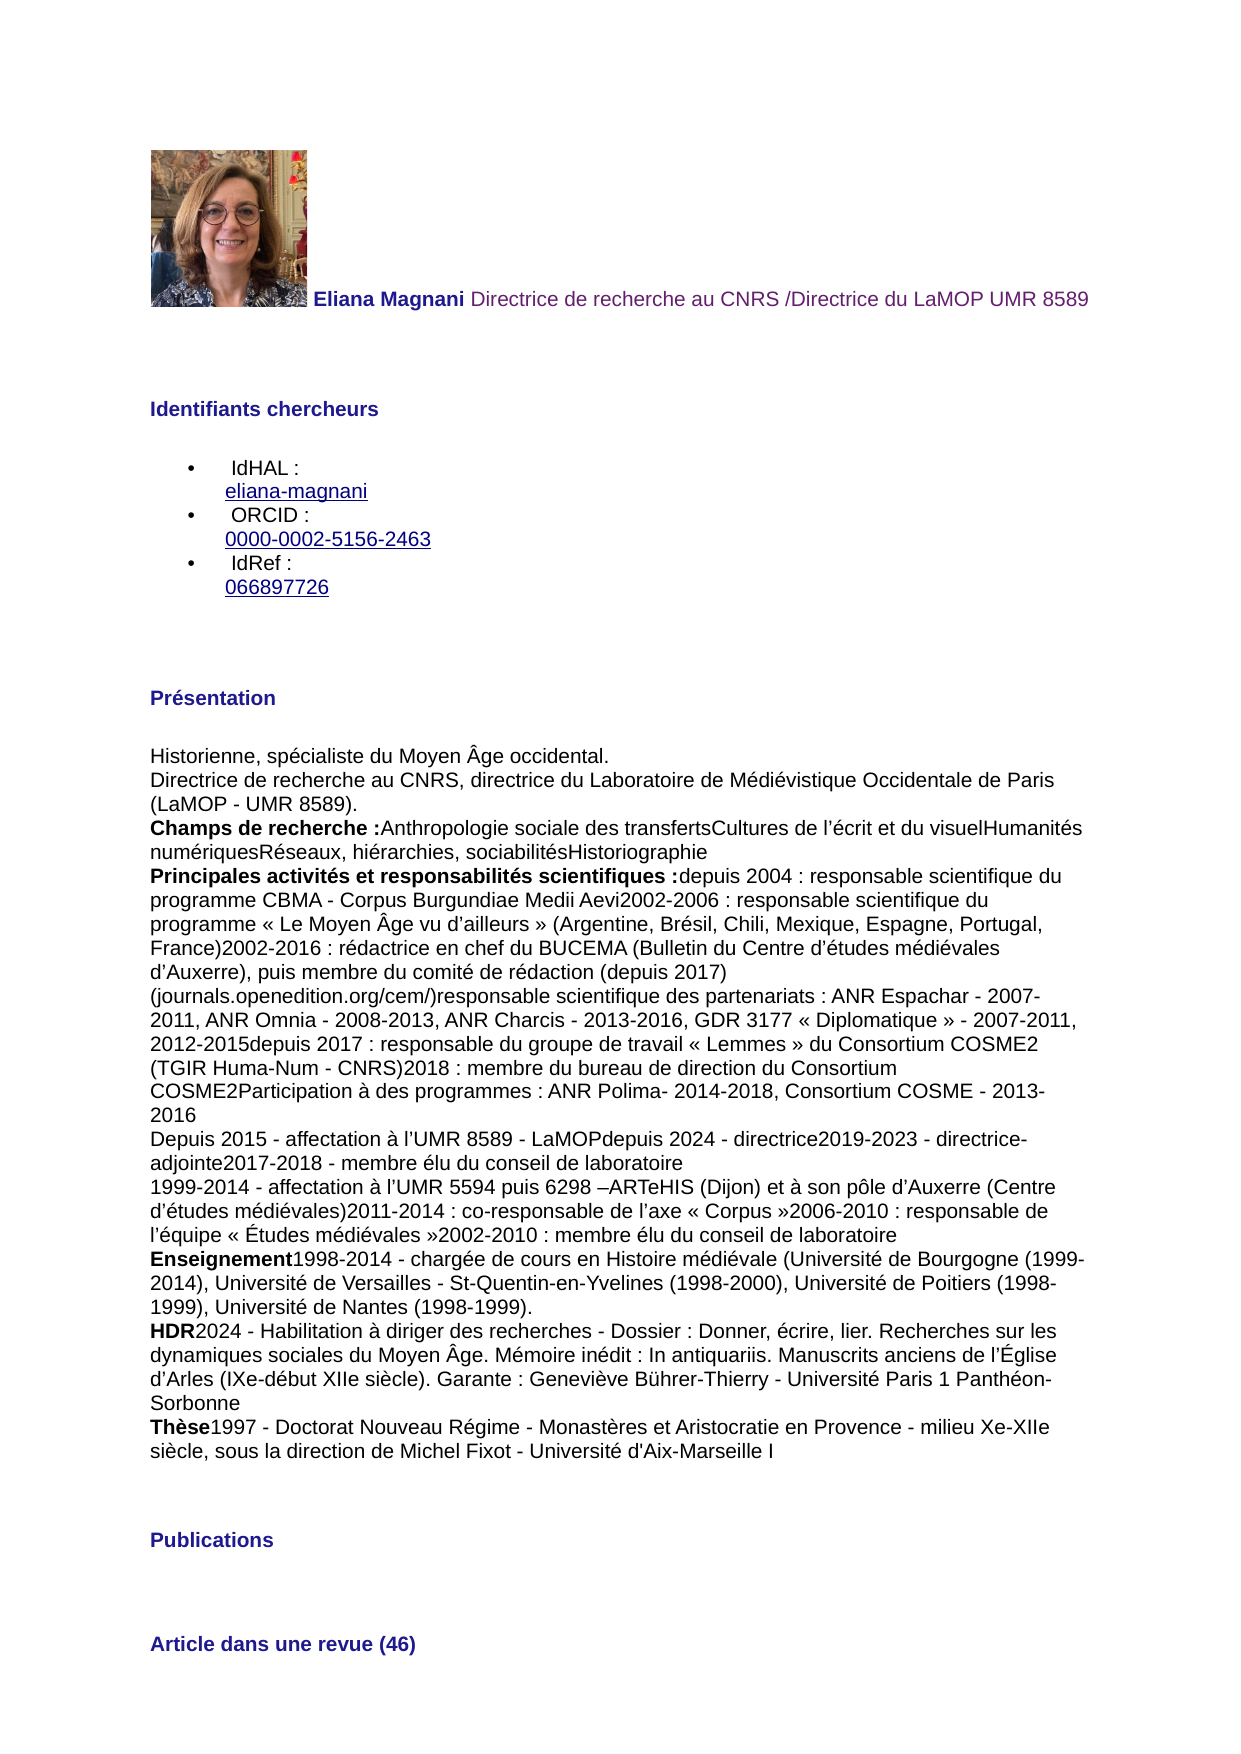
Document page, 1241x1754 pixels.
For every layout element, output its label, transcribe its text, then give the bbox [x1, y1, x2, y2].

text Historienne, spécialiste du Moyen Âge occidental. [150, 744, 1090, 768]
text 1999-2014 - affectation à l’UMR 5594 puis 6298 –ARTeHIS (Dijon) et à son pôle d’Auxerre (Centre d’études médiévales)2011-2014 : co-responsable de l’axe « Corpus »2006-2010 : responsable de l’équipe « Études médiévales »2002-2010 : membre élu du conseil de laboratoire [150, 1175, 1090, 1247]
list eliana-magnani [187, 479, 1090, 503]
subtitle Publications [150, 1528, 1090, 1552]
text Enseignement1998-2014 - chargée de cours en Histoire médiévale (Université de Bourgogne (1999-2014), Université de Versailles - St-Quentin-en-Yvelines (1998-2000), Université de Poitiers (1998-1999), Université de Nantes (1998-1999). [150, 1247, 1090, 1319]
subtitle Eliana Magnani Directrice de recherche au CNRS /Directrice du LaMOP UMR 8589 [150, 150, 1090, 311]
subtitle Identifiants chercheurs [150, 397, 1090, 421]
text Champs de recherche :Anthropologie sociale des transfertsCultures de l’écrit et du visuelHumanités numériquesRéseaux, hiérarchies, sociabilitésHistoriographie [150, 816, 1090, 864]
text Principales activités et responsabilités scientifiques :depuis 2004 : responsable scientifique du programme CBMA - Corpus Burgundiae Medii Aevi2002-2006 : responsable scientifique du programme « Le Moyen Âge vu d’ailleurs » (Argentine, Brésil, Chili, Mexique, Espagne, Portugal, France)2002-2016 : rédactrice en chef du BUCEMA (Bulletin du Centre d’études médiévales d’Auxerre), puis membre du comité de rédaction (depuis 2017) (journals.openedition.org/cem/)responsable scientifique des partenariats : ANR Espachar - 2007-2011, ANR Omnia - 2008-2013, ANR Charcis - 2013-2016, GDR 3177 « Diplomatique » - 2007-2011, 2012-2015depuis 2017 : responsable du groupe de travail « Lemmes » du Consortium COSME2 (TGIR Huma-Num - CNRS)2018 : membre du bureau de direction du Consortium COSME2Participation à des programmes : ANR Polima- 2014-2018, Consortium COSME - 2013-2016 [150, 864, 1090, 1127]
subtitle Article dans une revue (46) [150, 1631, 1090, 1655]
subtitle Présentation [150, 686, 1090, 709]
text Thèse1997 - Doctorat Nouveau Régime - Monastères et Aristocratie en Provence - milieu Xe-XIIe siècle, sous la direction de Michel Fixot - Université d'Aix-Marseille I [150, 1415, 1090, 1463]
list ORCID : [187, 503, 1090, 527]
list 0000-0002-5156-2463 [187, 527, 1090, 551]
list 066897726 [187, 575, 1090, 599]
list IdRef : [187, 551, 1090, 575]
text HDR2024 - Habilitation à diriger des recherches - Dossier : Donner, écrire, lier. Recherches sur les dynamiques sociales du Moyen Âge. Mémoire inédit : In antiquariis. Manuscrits anciens de l’Église d’Arles (IXe-début XIIe siècle). Garante : Geneviève Bührer-Thierry - Université Paris 1 Panthéon-Sorbonne [150, 1319, 1090, 1415]
text Depuis 2015 - affectation à l’UMR 8589 - LaMOPdepuis 2024 - directrice2019-2023 - directrice-adjointe2017-2018 - membre élu du conseil de laboratoire [150, 1127, 1090, 1175]
list IdHAL : [187, 455, 1090, 479]
text Directrice de recherche au CNRS, directrice du Laboratoire de Médiévistique Occidentale de Paris (LaMOP - UMR 8589). [150, 768, 1090, 816]
picture [151, 150, 308, 307]
